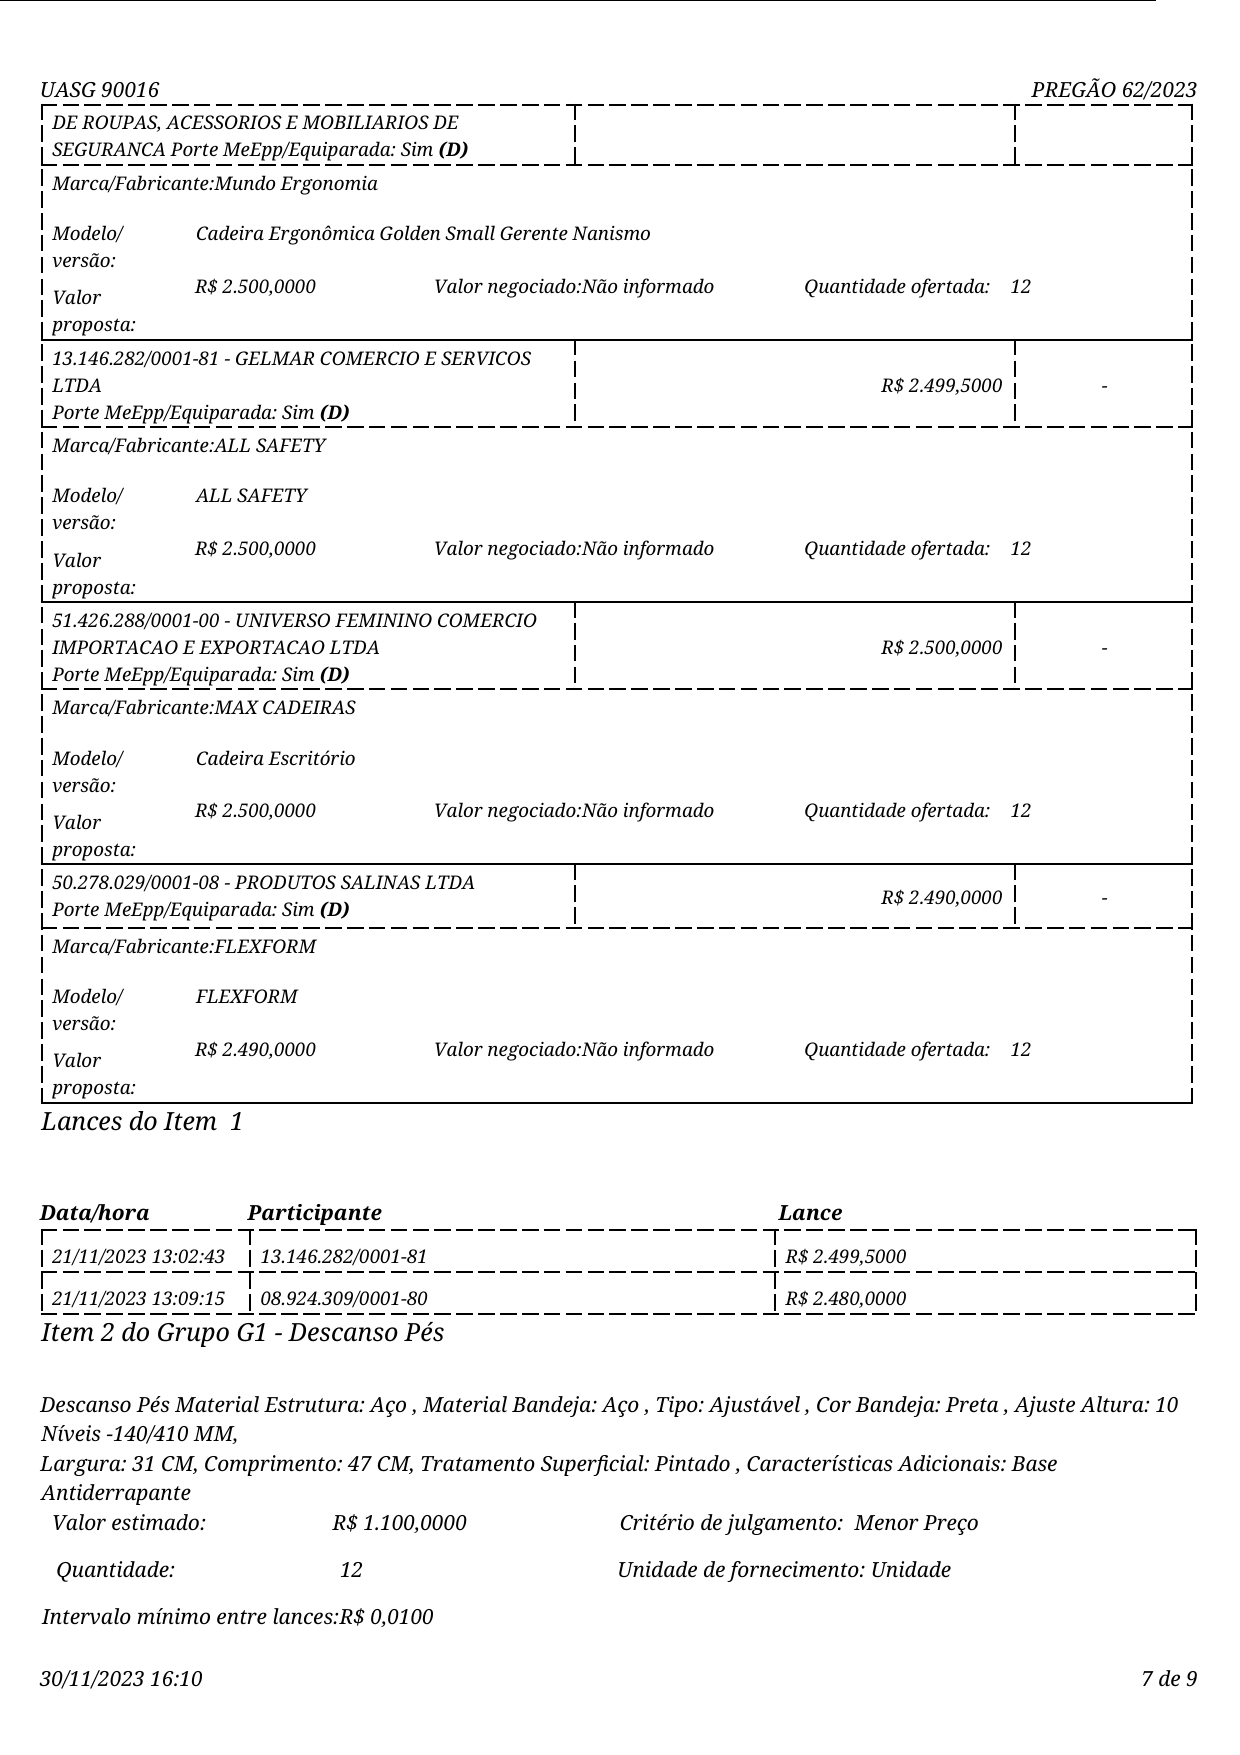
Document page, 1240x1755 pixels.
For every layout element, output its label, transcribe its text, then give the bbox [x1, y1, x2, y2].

table_cell Quantidade ofertada: [785, 1030, 1000, 1102]
table_cell 08.924.309/0001-80 [250, 1271, 775, 1313]
table_cell Modelo/versão: Valor proposta: [42, 216, 184, 339]
table_header 21/11/2023 13:02:43 [42, 1229, 250, 1271]
table_cell R$ 2.500,0000 Valor negociado: Não informado [184, 529, 785, 601]
table_header [785, 104, 1014, 164]
table_cell [785, 479, 1192, 529]
table_cell [785, 979, 1192, 1029]
text Data/hora Participante Lance [39, 1198, 1200, 1227]
table_cell ALL SAFETY [184, 479, 785, 529]
table_header DE ROUPAS, ACESSORIOS E MOBILIARIOS DE SEGURANCA Porte MeEpp/Equiparada: Sim (D) [42, 104, 575, 164]
text Largura: 31 CM, Comprimento: 47 CM, Tratamento Superficial: Pintado , Características Adicionais: Base Antiderrapante [40, 1449, 1200, 1507]
table_cell [785, 216, 1192, 267]
table_cell Quantidade ofertada: [785, 791, 1000, 863]
table_cell 13.146.282/0001-81 - GELMAR COMERCIO E SERVICOS LTDA Porte MeEpp/Equiparada: Sim (D) [42, 341, 575, 426]
table_cell Cadeira Ergonômica Golden Small Gerente Nanismo [184, 216, 785, 267]
table_header [1015, 104, 1192, 164]
table_cell Modelo/versão: Valor proposta: [42, 479, 184, 601]
table_cell Cadeira Escritório [184, 741, 785, 791]
table_cell [575, 865, 785, 927]
table_cell Quantidade ofertada: [785, 529, 1000, 601]
text Valor estimado: R$ 1.100,0000 Critério de julgamento: Menor Preço [39, 1508, 1200, 1537]
text Descanso Pés Material Estrutura: Aço , Material Bandeja: Aço , Tipo: Ajustável , Cor Bandeja: Preta , Ajuste Altura: 10 Níveis -140/410 MM, [40, 1390, 1200, 1448]
table_header R$ 2.499,5000 [775, 1229, 1196, 1271]
table_cell Marca/Fabricante: FLEXFORM [42, 927, 785, 979]
table_cell FLEXFORM [184, 979, 785, 1029]
table_cell Marca/Fabricante: ALL SAFETY [42, 426, 785, 478]
table_cell 12 [1000, 791, 1192, 863]
table_cell - [1015, 603, 1192, 688]
table_cell Modelo/versão: Valor proposta: [42, 979, 184, 1102]
table_cell [575, 603, 785, 688]
text Quantidade: 12 Unidade de fornecimento: Unidade [39, 1555, 1200, 1584]
table_cell 12 [1000, 529, 1192, 601]
table_cell 51.426.288/0001-00 - UNIVERSO FEMININO COMERCIO IMPORTACAO E EXPORTACAO LTDA Porte MeEpp/Equiparada: Sim (D) [42, 603, 575, 688]
table_cell - [1015, 865, 1192, 927]
subtitle Lances do Item 1 [41, 1104, 1200, 1138]
table_cell Quantidade ofertada: [785, 267, 1000, 339]
table_cell 12 [1000, 267, 1192, 339]
table_cell [785, 164, 1192, 216]
subtitle Item 2 do Grupo G1 - Descanso Pés [41, 1315, 1200, 1349]
table_cell [785, 688, 1192, 741]
table_cell [575, 341, 785, 426]
table_cell R$ 2.499,5000 [785, 341, 1014, 426]
table_cell R$ 2.490,0000 Valor negociado: Não informado [184, 1030, 785, 1102]
table_cell R$ 2.480,0000 [775, 1271, 1196, 1313]
table_header [575, 104, 785, 164]
table_cell Marca/Fabricante: MAX CADEIRAS [42, 688, 785, 741]
table_cell 21/11/2023 13:09:15 [42, 1271, 250, 1313]
table_cell R$ 2.500,0000 Valor negociado: Não informado [184, 791, 785, 863]
table_cell [785, 426, 1192, 478]
table_cell Modelo/versão: Valor proposta: [42, 741, 184, 863]
table_cell - [1015, 341, 1192, 426]
table_cell 12 [1000, 1030, 1192, 1102]
table_cell R$ 2.500,0000 [785, 603, 1014, 688]
table_cell Marca/Fabricante: Mundo Ergonomia [42, 164, 785, 216]
table_header 13.146.282/0001-81 [250, 1229, 775, 1271]
table_cell R$ 2.500,0000 Valor negociado: Não informado [184, 267, 785, 339]
table_cell [785, 927, 1192, 979]
text Intervalo mínimo entre lances: R$ 0,0100 [39, 1602, 1200, 1630]
table_cell [785, 741, 1192, 791]
table_cell R$ 2.490,0000 [785, 865, 1014, 927]
table_cell 50.278.029/0001-08 - PRODUTOS SALINAS LTDA Porte MeEpp/Equiparada: Sim (D) [42, 865, 575, 927]
